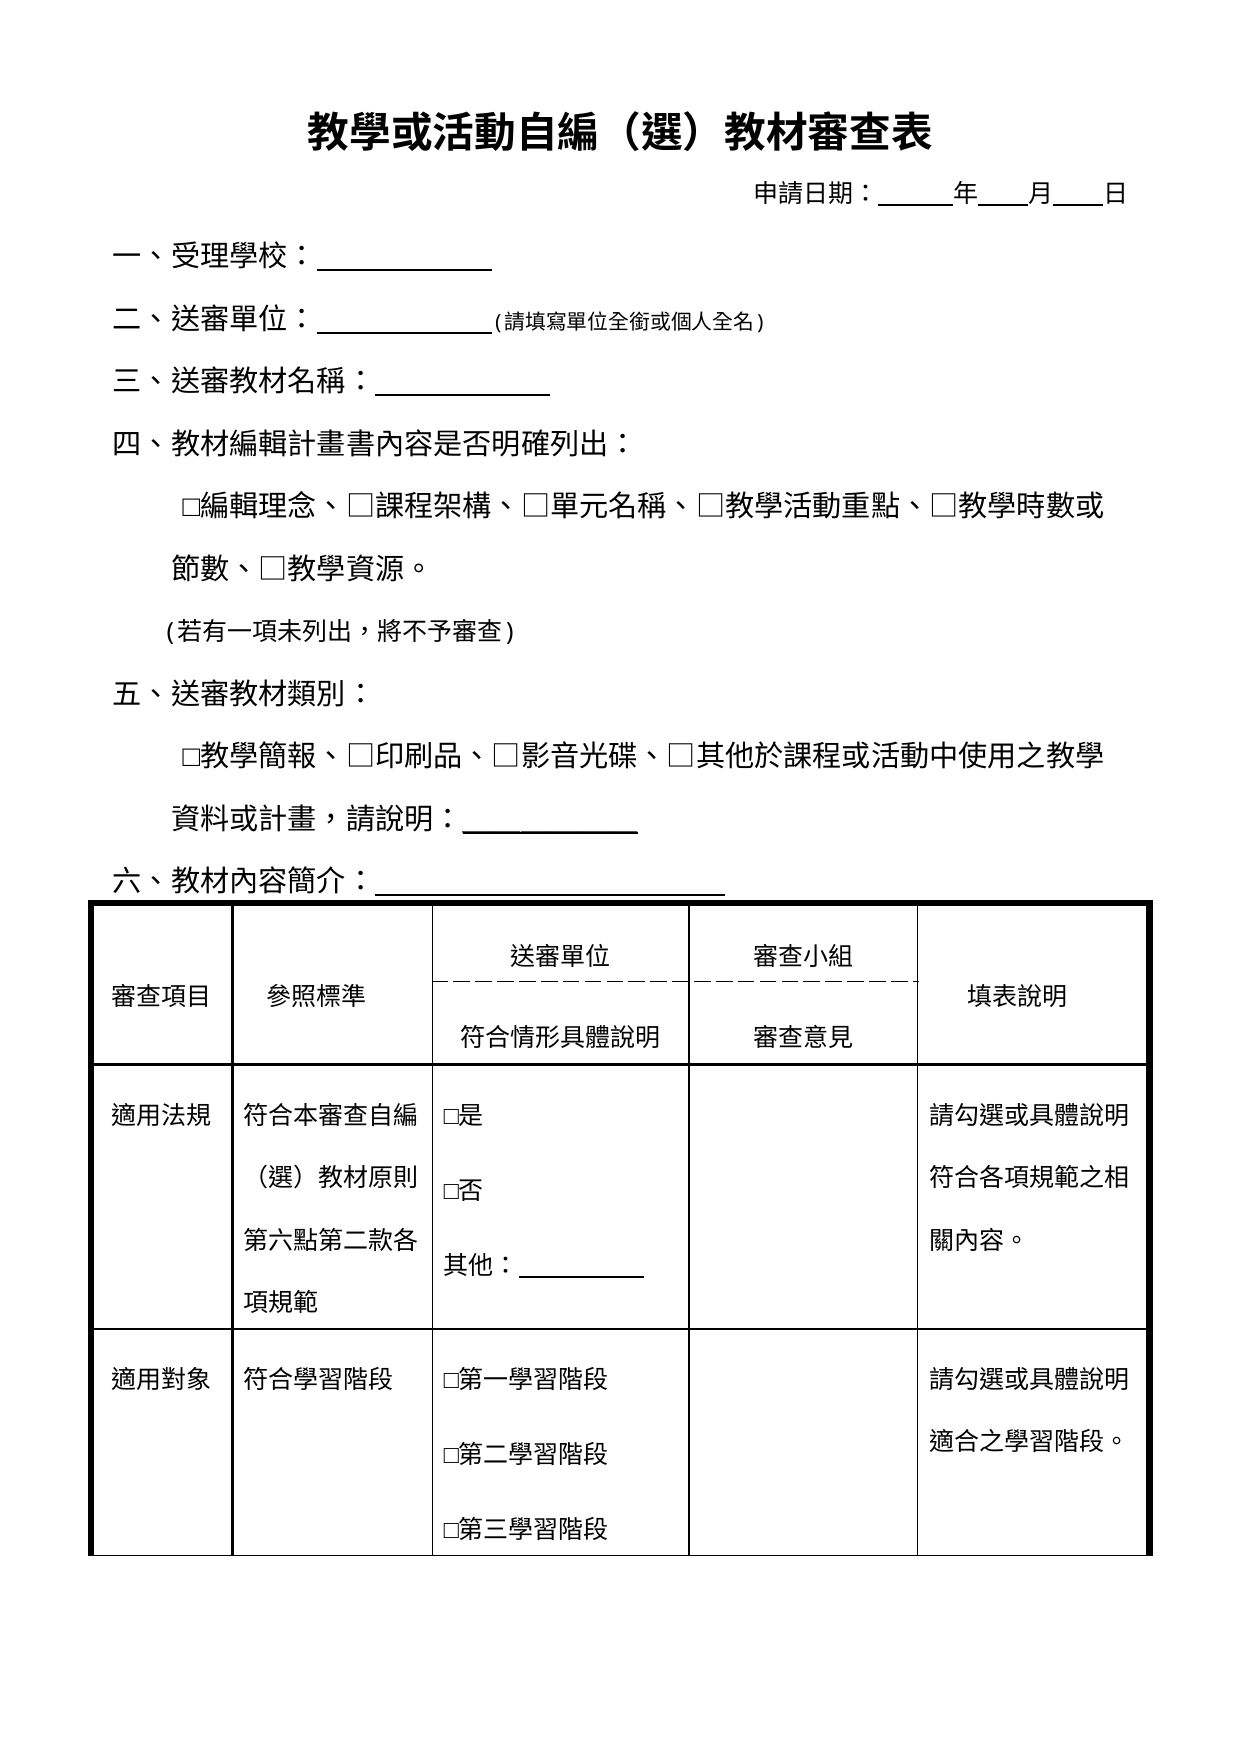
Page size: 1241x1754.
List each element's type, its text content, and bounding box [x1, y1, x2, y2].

text 一、受理學校： [112, 212, 1128, 275]
text 二、送審單位： (請填寫單位全銜或個人全名) [112, 275, 1128, 337]
table_header 填表說明 [918, 906, 1146, 1062]
table_header 參照標準 [234, 906, 432, 1062]
text □編輯理念、□課程架構、□單元名稱、□教學活動重點、□教學時數或 [112, 462, 1128, 525]
text 四、教材編輯計畫書內容是否明確列出： [112, 400, 1128, 462]
text 節數、□教學資源。 [112, 525, 1128, 587]
text 教學或活動自編（選）教材審查表 [112, 87, 1128, 150]
table_cell 適用對象 [94, 1330, 231, 1554]
table_cell [690, 1066, 917, 1328]
text 五、送審教材類別： [112, 650, 1128, 712]
table_cell 符合學習階段 [234, 1330, 432, 1554]
text 資料或計畫，請說明：＿＿＿＿＿＿ [112, 775, 1128, 837]
text 三、送審教材名稱： [112, 337, 1128, 400]
table_cell 請勾選或具體說明符合各項規範之相關內容。 [918, 1066, 1146, 1328]
table_cell [690, 1330, 917, 1554]
table_header 審查小組 [690, 906, 917, 981]
table_cell □是 □否 其他： [433, 1066, 688, 1328]
text □教學簡報、□印刷品、□影音光碟、□其他於課程或活動中使用之教學 [112, 712, 1128, 775]
table_cell 符合本審查自編（選）教材原則第六點第二款各項規範 [234, 1066, 432, 1328]
table_cell 符合情形具體說明 [433, 981, 688, 1062]
text 申請日期： 年 月 日 [112, 150, 1128, 212]
table_cell 請勾選或具體說明適合之學習階段。 [918, 1330, 1146, 1554]
text (若有一項未列出，將不予審查) [112, 587, 1128, 650]
table_cell 適用法規 [94, 1066, 231, 1328]
table_header 送審單位 [433, 906, 688, 981]
table_cell □第一學習階段 □第二學習階段 □第三學習階段 [433, 1330, 688, 1554]
table_cell 審查意見 [690, 981, 917, 1062]
text 六、教材內容簡介： [112, 837, 1128, 900]
table_header 審查項目 [94, 906, 231, 1062]
